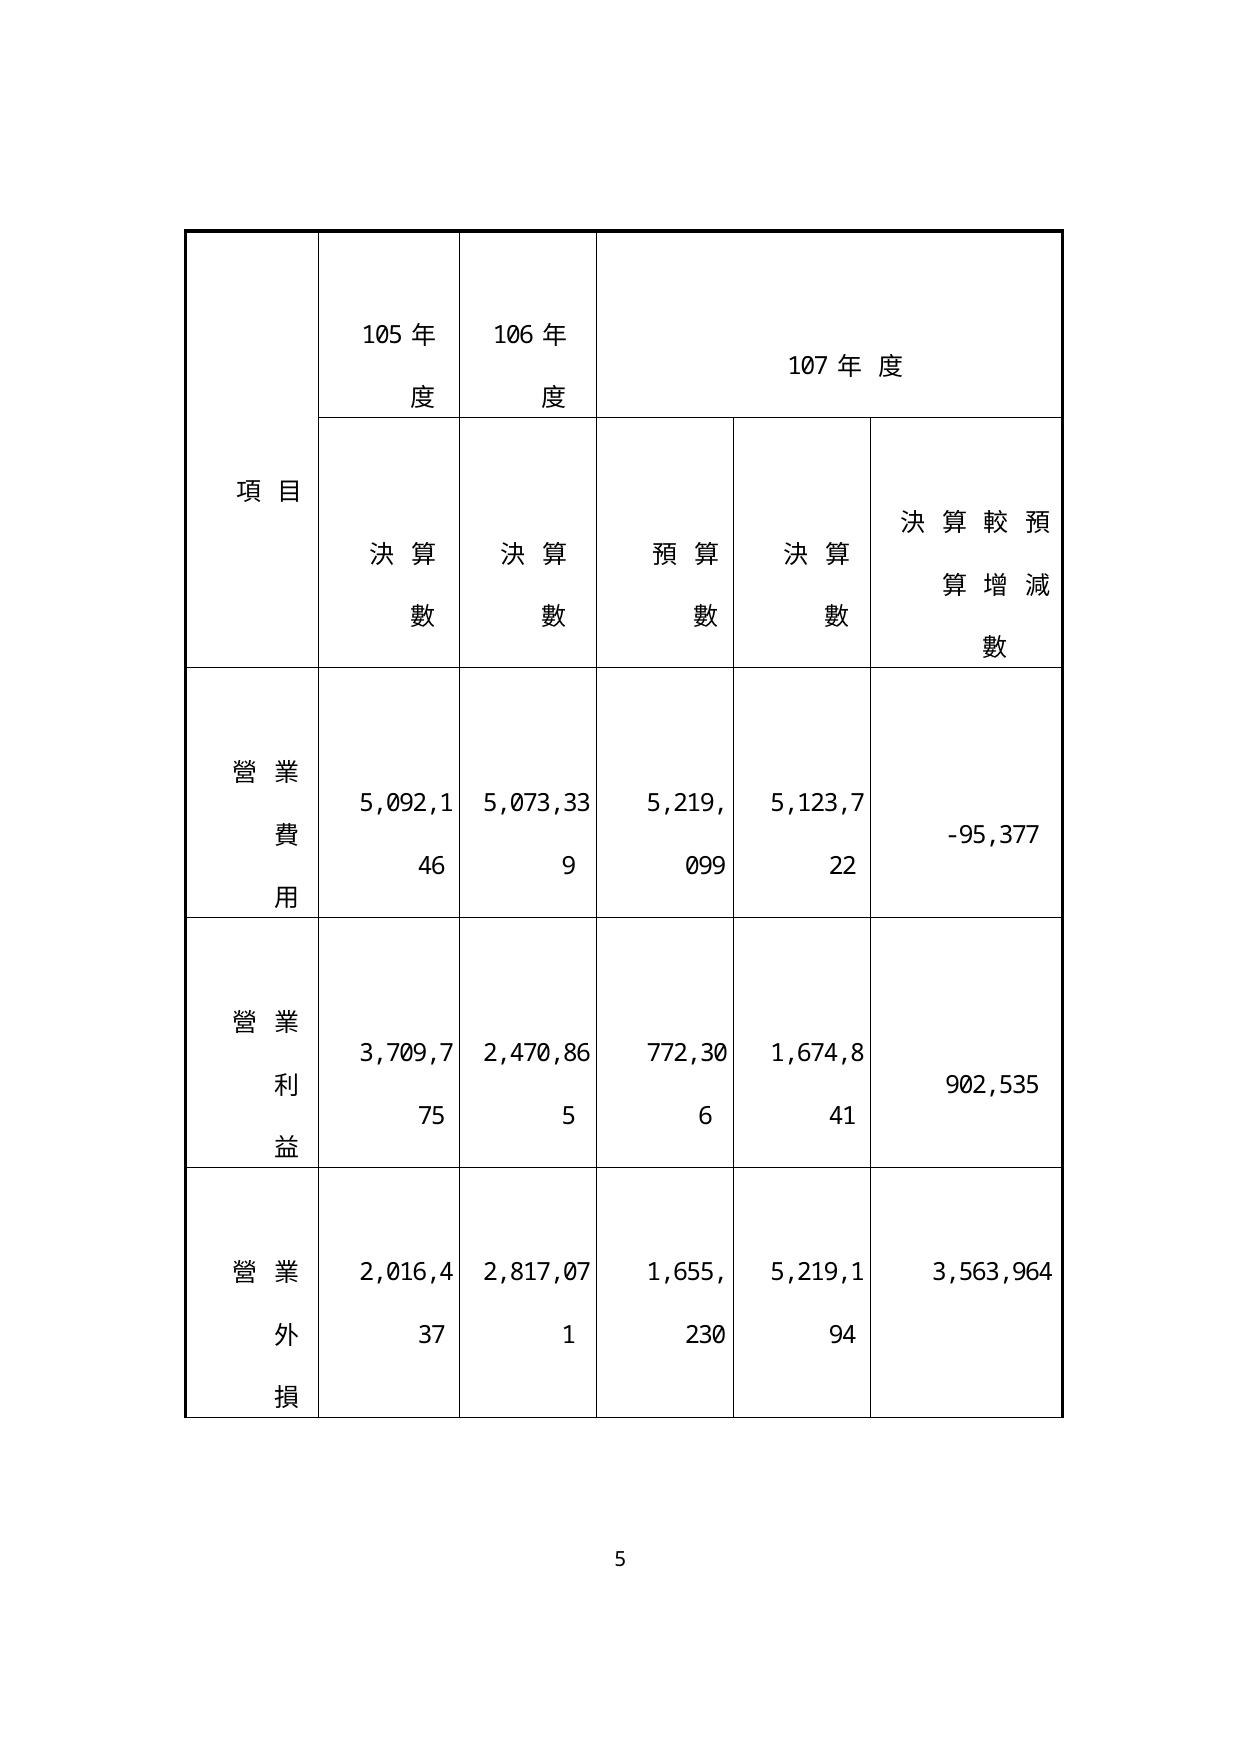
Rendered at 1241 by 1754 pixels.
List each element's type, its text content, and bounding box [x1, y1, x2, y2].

table_cell 決算較預算增減數 [871, 418, 1061, 667]
table_header 105年度 [319, 233, 459, 417]
table_cell 營業費用 [187, 668, 318, 917]
table_header 107年度 [597, 233, 1061, 417]
table_header 106年度 [460, 233, 596, 417]
table_cell -95,377 [871, 668, 1061, 917]
table_cell 預算數 [597, 418, 733, 667]
table_cell 3,709,775 [319, 918, 459, 1167]
table_cell 1,655,230 [597, 1168, 733, 1417]
table_cell 772,306 [597, 918, 733, 1167]
table_cell 2,817,071 [460, 1168, 596, 1417]
table_cell 決算數 [460, 418, 596, 667]
table_cell 902,535 [871, 918, 1061, 1167]
table_header 項目 [187, 233, 318, 667]
table_cell 決算數 [319, 418, 459, 667]
table_cell 2,470,865 [460, 918, 596, 1167]
table_cell 5,092,146 [319, 668, 459, 917]
table_cell 營業外損 [187, 1168, 318, 1417]
table_cell 5,073,339 [460, 668, 596, 917]
table_cell 2,016,437 [319, 1168, 459, 1417]
table_cell 營業利益 [187, 918, 318, 1167]
table_cell 5,123,722 [734, 668, 870, 917]
table_cell 5,219,194 [734, 1168, 870, 1417]
table_cell 決算數 [734, 418, 870, 667]
table_cell 1,674,841 [734, 918, 870, 1167]
table_cell 5,219,099 [597, 668, 733, 917]
table_cell 3,563,964 [871, 1168, 1061, 1417]
